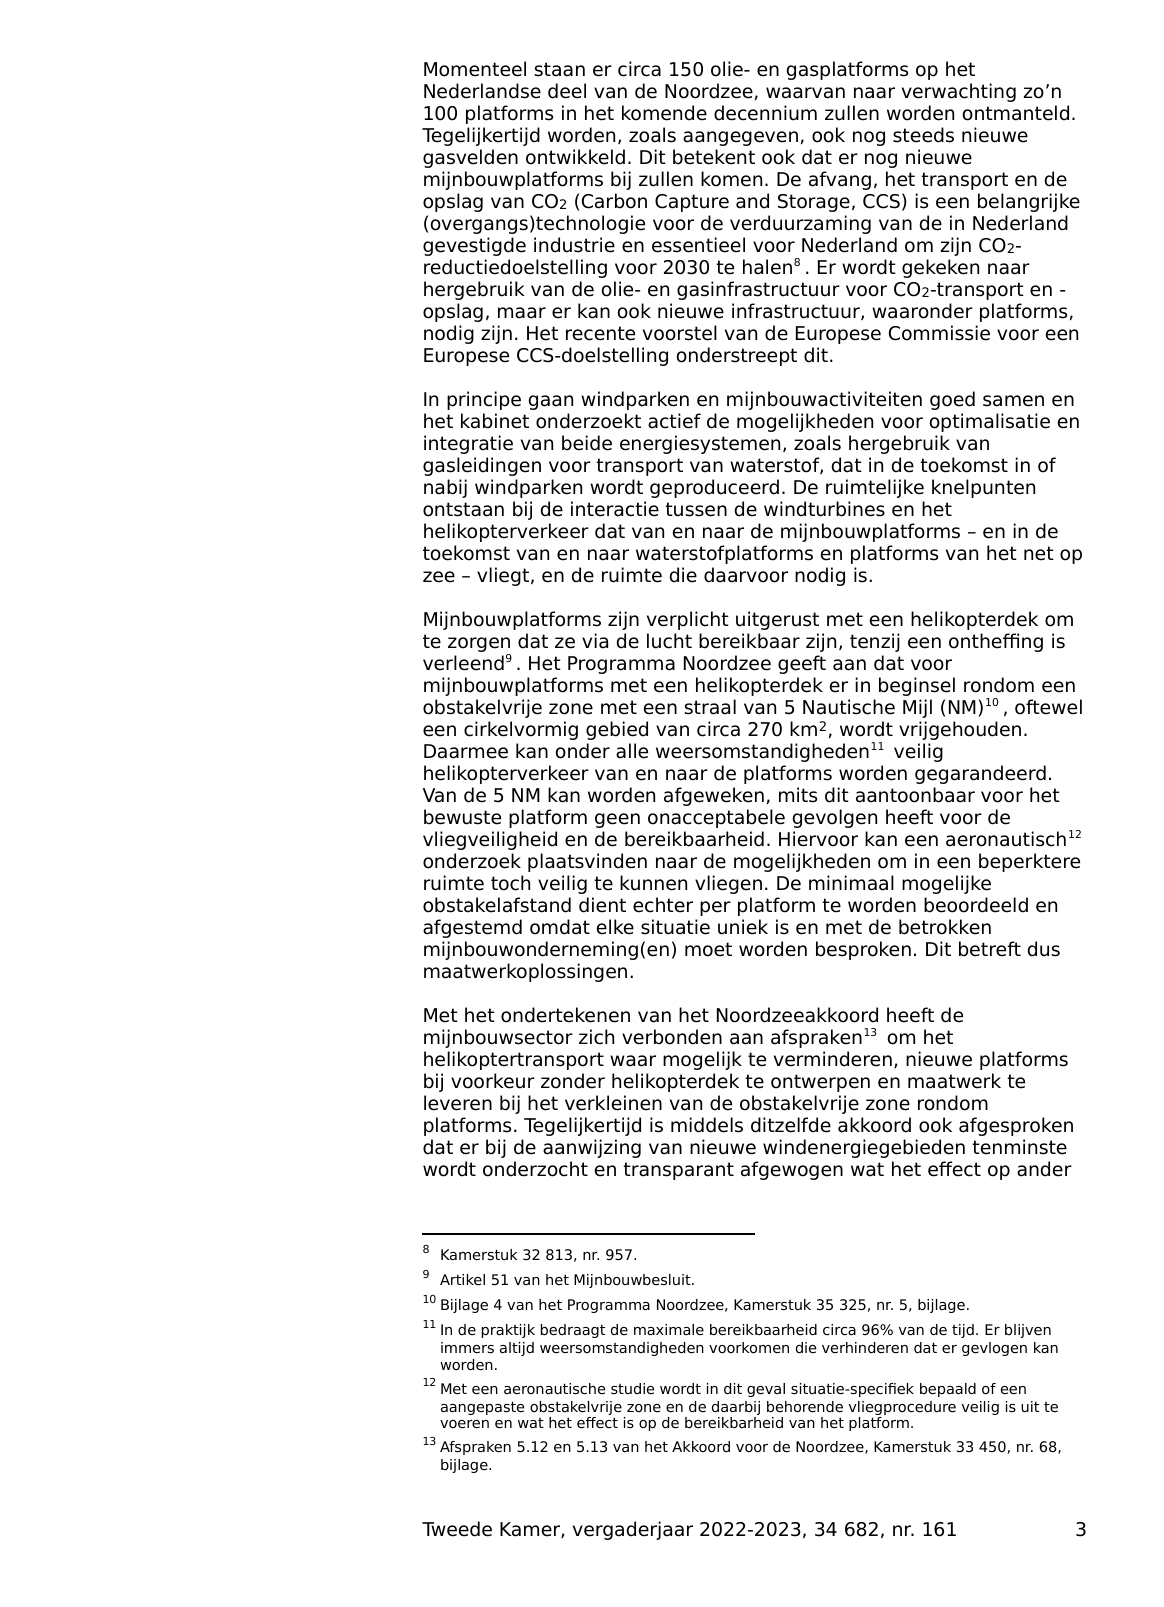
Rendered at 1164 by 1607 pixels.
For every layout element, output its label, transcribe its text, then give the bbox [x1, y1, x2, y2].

text Met een aeronautische studie wordt in dit geval situatie-specifiek bepaald of een aangepaste obstakelvrije zone en de daarbij behorende vliegprocedure veilig is uit te voeren en wat het effect is op de bereikbarheid van het platform. [422, 1377, 1087, 1432]
text Momenteel staan er circa 150 olie- en gasplatforms op het Nederlandse deel van de Noordzee, waarvan naar verwachting zo’n 100 platforms in het komende decennium zullen worden ontmanteld. Tegelijkertijd worden, zoals aangegeven, ook nog steeds nieuwe gasvelden ontwikkeld. Dit betekent ook dat er nog nieuwe mijnbouwplatforms bij zullen komen. De afvang, het transport en de opslag van CO2 (Carbon Capture and Storage, CCS) is een belangrijke (overgangs)technologie voor de verduurzaming van de in Nederland gevestigde industrie en essentieel voor Nederland om zijn CO2- reductiedoelstelling voor 2030 te halen. Er wordt gekeken naar hergebruik van de olie- en gasinfrastructuur voor CO2-transport en -opslag, maar er kan ook nieuwe infrastructuur, waaronder platforms, nodig zijn. Het recente voorstel van de Europese Commissie voor een Europese CCS-doelstelling onderstreept dit. [422, 59, 1087, 367]
text Afspraken 5.12 en 5.13 van het Akkoord voor de Noordzee, Kamerstuk 33 450, nr. 68, bijlage. [422, 1435, 1087, 1474]
text In de praktijk bedraagt de maximale bereikbaarheid circa 96% van de tijd. Er blijven immers altijd weersomstandigheden voorkomen die verhinderen dat er gevlogen kan worden. [422, 1318, 1087, 1374]
text Met het ondertekenen van het Noordzeeakkoord heeft de mijnbouwsector zich verbonden aan afspraken om het helikoptertransport waar mogelijk te verminderen, nieuwe platforms bij voorkeur zonder helikopterdek te ontwerpen en maatwerk te leveren bij het verkleinen van de obstakelvrije zone rondom platforms. Tegelijkertijd is middels ditzelfde akkoord ook afgesproken dat er bij de aanwijzing van nieuwe windenergiegebieden tenminste wordt onderzocht en transparant afgewogen wat het effect op ander [422, 1005, 1087, 1181]
text Artikel 51 van het Mijnbouwbesluit. [422, 1268, 1087, 1290]
text Mijnbouwplatforms zijn verplicht uitgerust met een helikopterdek om te zorgen dat ze via de lucht bereikbaar zijn, tenzij een ontheffing is verleend. Het Programma Noordzee geeft aan dat voor mijnbouwplatforms met een helikopterdek er in beginsel rondom een obstakelvrije zone met een straal van 5 Nautische Mijl (NM), oftewel een cirkelvormig gebied van circa 270 km2, wordt vrijgehouden. Daarmee kan onder alle weersomstandigheden veilig helikopterverkeer van en naar de platforms worden gegarandeerd. Van de 5 NM kan worden afgeweken, mits dit aantoonbaar voor het bewuste platform geen onacceptabele gevolgen heeft voor de vliegveiligheid en de bereikbaarheid. Hiervoor kan een aeronautisch onderzoek plaatsvinden naar de mogelijkheden om in een beperktere ruimte toch veilig te kunnen vliegen. De minimaal mogelijke obstakelafstand dient echter per platform te worden beoordeeld en afgestemd omdat elke situatie uniek is en met de betrokken mijnbouwonderneming(en) moet worden besproken. Dit betreft dus maatwerkoplossingen. [422, 609, 1087, 983]
text Kamerstuk 32 813, nr. 957. [422, 1243, 1087, 1265]
text Bijlage 4 van het Programma Noordzee, Kamerstuk 35 325, nr. 5, bijlage. [422, 1293, 1087, 1315]
text In principe gaan windparken en mijnbouwactiviteiten goed samen en het kabinet onderzoekt actief de mogelijkheden voor optimalisatie en integratie van beide energiesystemen, zoals hergebruik van gasleidingen voor transport van waterstof, dat in de toekomst in of nabij windparken wordt geproduceerd. De ruimtelijke knelpunten ontstaan bij de interactie tussen de windturbines en het helikopterverkeer dat van en naar de mijnbouwplatforms – en in de toekomst van en naar waterstofplatforms en platforms van het net op zee – vliegt, en de ruimte die daarvoor nodig is. [422, 389, 1087, 587]
